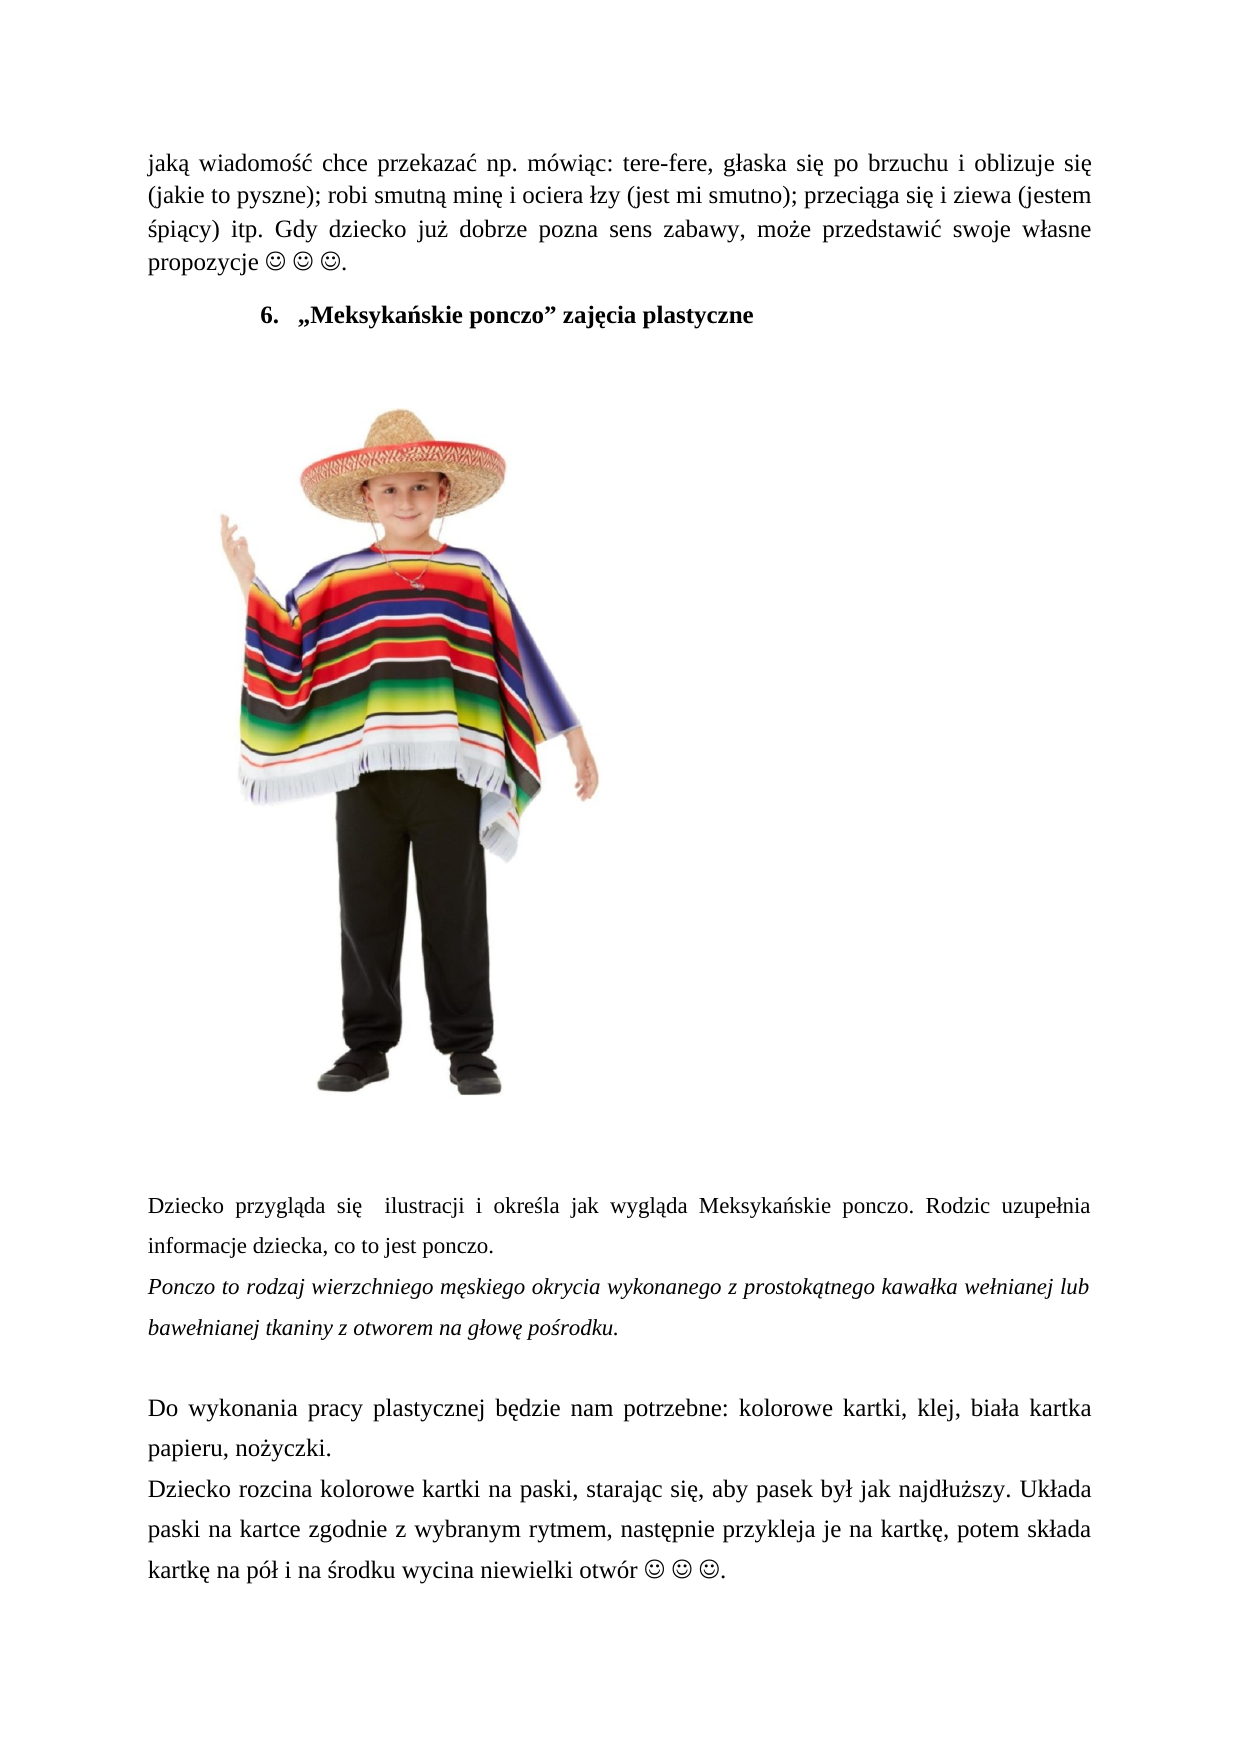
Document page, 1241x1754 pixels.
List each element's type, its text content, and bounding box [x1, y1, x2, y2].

text Dziecko rozcina kolorowe kartki na paski, starając się, aby pasek był jak najdłuższy. Układa paski na kartce zgodnie z wybranym rytmem, następnie przykleja je na kartkę, potem składa kartkę na pół i na środku wycina niewielki otwór   . [148, 1462, 1093, 1584]
text jaką wiadomość chce przekazać np. mówiąc: tere-fere, głaska się po brzuchu i oblizuje się (jakie to pyszne); robi smutną minę i ociera łzy (jest mi smutno); przeciąga się i ziewa (jestem śpiący) itp. Gdy dziecko już dobrze pozna sens zabawy, może przedstawić swoje własne propozycje   . [148, 148, 1093, 275]
text Ponczo to rodzaj wierzchniego męskiego okrycia wykonanego z prostokątnego kawałka wełnianej lub bawełnianej tkaniny z otworem na głowę pośrodku. [148, 1259, 1093, 1340]
text Dziecko przygląda się ilustracji i określa jak wygląda Meksykańskie ponczo. Rodzic uzupełnia informacje dziecka, co to jest ponczo. [148, 1178, 1093, 1259]
list „Meksykańskie ponczo” zajęcia plastyczne [260, 301, 1093, 329]
text Do wykonania pracy plastycznej będzie nam potrzebne: kolorowe kartki, klej, biała kartka papieru, nożyczki. [148, 1381, 1093, 1462]
